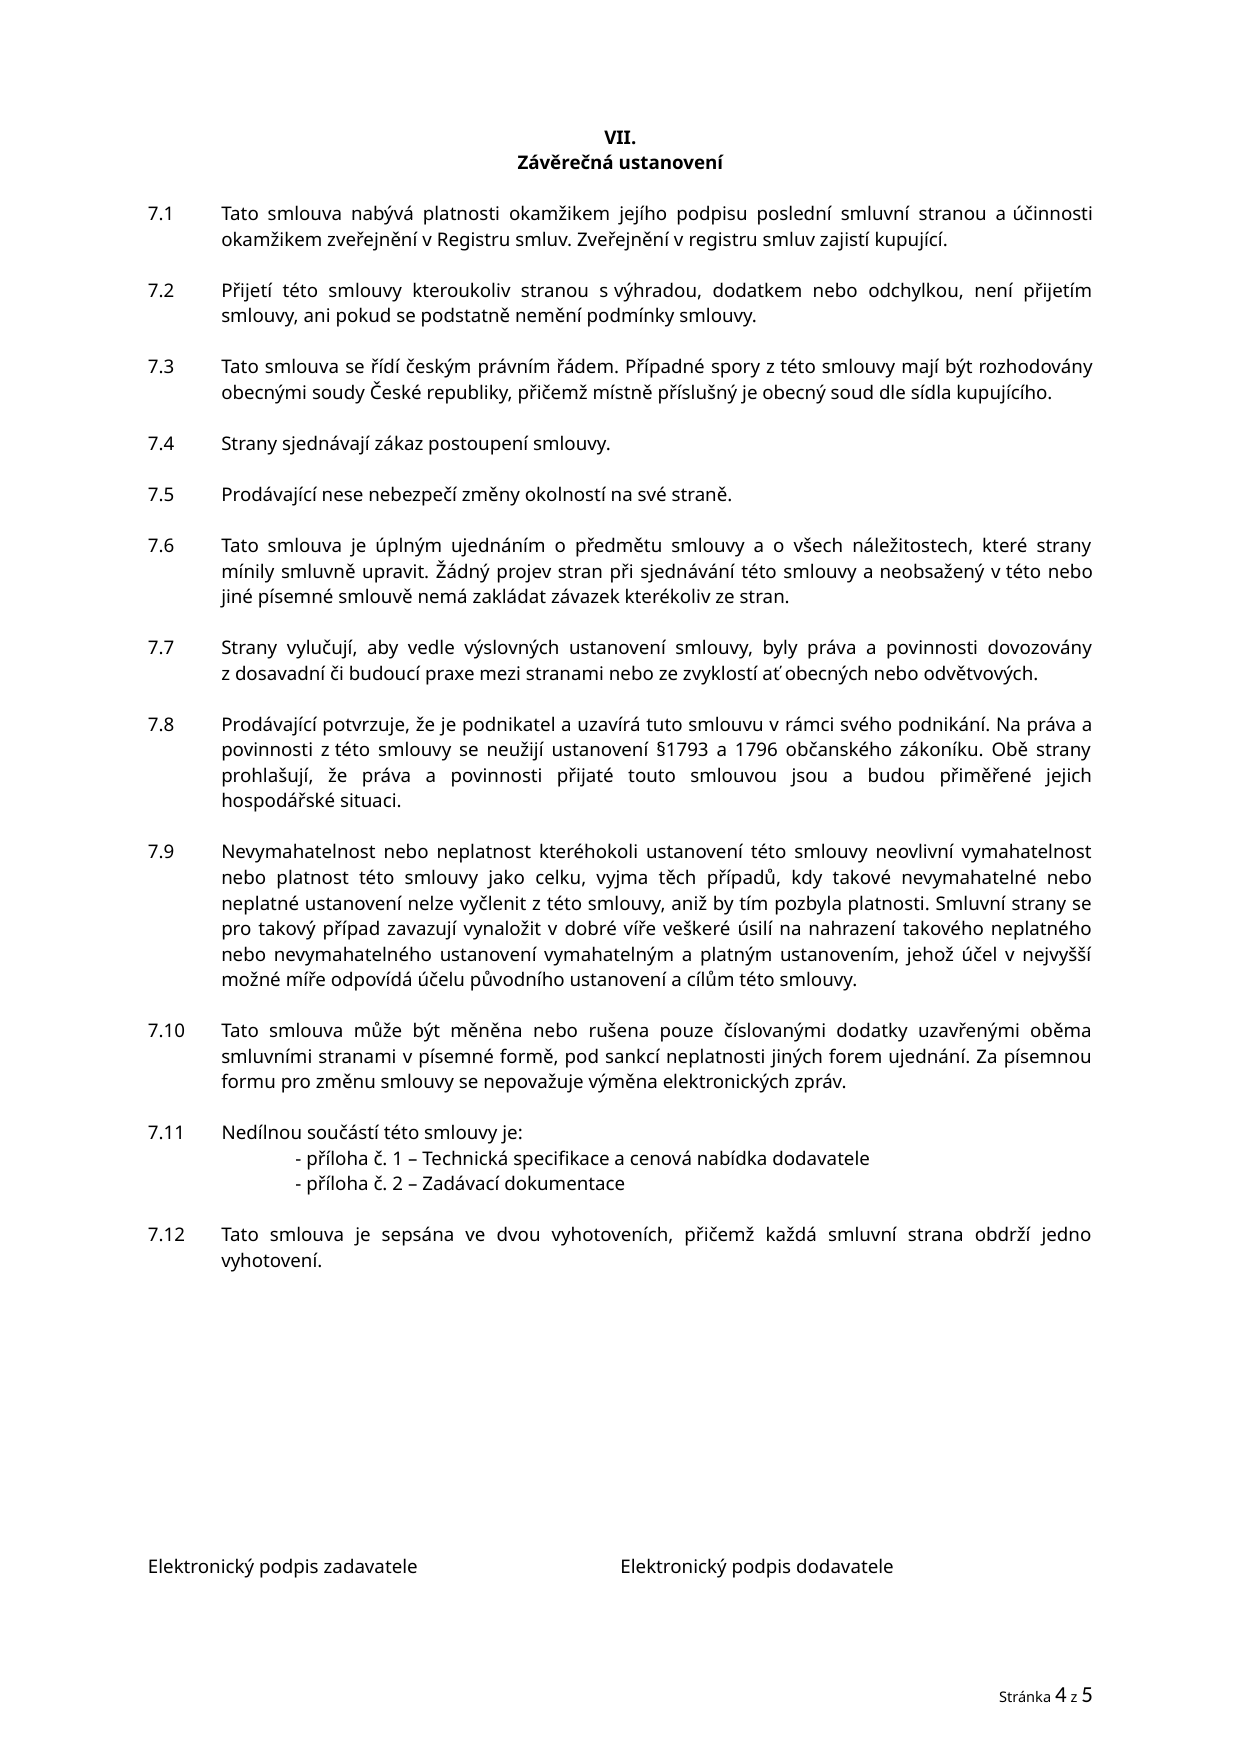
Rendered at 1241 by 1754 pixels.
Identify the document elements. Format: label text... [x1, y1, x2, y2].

text - příloha č. 1 – Technická specifikace a cenová nabídka dodavatele [148, 1145, 1093, 1171]
text Závěrečná ustanovení [148, 150, 1093, 175]
text - příloha č. 2 – Zadávací dokumentace [148, 1171, 1093, 1196]
text VII. [148, 124, 1093, 150]
text 7.12 Tato smlouva je sepsána ve dvou vyhotoveních, přičemž každá smluvní strana obdrží jedno vyhotovení. [148, 1222, 1093, 1273]
text 7.11 Nedílnou součástí této smlouvy je: [148, 1119, 1093, 1145]
text 7.9 Nevymahatelnost nebo neplatnost kteréhokoli ustanovení této smlouvy neovlivní vymahatelnost nebo platnost této smlouvy jako celku, vyjma těch případů, kdy takové nevymahatelné nebo neplatné ustanovení nelze vyčlenit z této smlouvy, aniž by tím pozbyla platnosti. Smluvní strany se pro takový případ zavazují vynaložit v dobré víře veškeré úsilí na nahrazení takového neplatného nebo nevymahatelného ustanovení vymahatelným a platným ustanovením, jehož účel v nejvyšší možné míře odpovídá účelu původního ustanovení a cílům této smlouvy. [148, 839, 1093, 992]
text 7.4 Strany sjednávají zákaz postoupení smlouvy. [148, 430, 1093, 456]
text 7.7 Strany vylučují, aby vedle výslovných ustanovení smlouvy, byly práva a povinnosti dovozovány z dosavadní či budoucí praxe mezi stranami nebo ze zvyklostí ať obecných nebo odvětvových. [148, 634, 1093, 686]
text 7.6 Tato smlouva je úplným ujednáním o předmětu smlouvy a o všech náležitostech, které strany mínily smluvně upravit. Žádný projev stran při sjednávání této smlouvy a neobsažený v této nebo jiné písemné smlouvě nemá zakládat závazek kterékoliv ze stran. [148, 532, 1093, 609]
text 7.2 Přijetí této smlouvy kteroukoliv stranou s výhradou, dodatkem nebo odchylkou, není přijetím smlouvy, ani pokud se podstatně nemění podmínky smlouvy. [148, 277, 1093, 328]
text 7.3 Tato smlouva se řídí českým právním řádem. Případné spory z této smlouvy mají být rozhodovány obecnými soudy České republiky, přičemž místně příslušný je obecný soud dle sídla kupujícího. [148, 354, 1093, 405]
text 7.5 Prodávající nese nebezpečí změny okolností na své straně. [148, 481, 1093, 507]
table_header Elektronický podpis dodavatele [609, 1477, 1081, 1655]
table_header Elektronický podpis zadavatele [136, 1477, 609, 1655]
text 7.8 Prodávající potvrzuje, že je podnikatel a uzavírá tuto smlouvu v rámci svého podnikání. Na práva a povinnosti z této smlouvy se neužijí ustanovení §1793 a 1796 občanského zákoníku. Obě strany prohlašují, že práva a povinnosti přijaté touto smlouvou jsou a budou přiměřené jejich hospodářské situaci. [148, 711, 1093, 813]
text 7.1 Tato smlouva nabývá platnosti okamžikem jejího podpisu poslední smluvní stranou a účinnosti okamžikem zveřejnění v Registru smluv. Zveřejnění v registru smluv zajistí kupující. [148, 201, 1093, 252]
text 7.10 Tato smlouva může být měněna nebo rušena pouze číslovanými dodatky uzavřenými oběma smluvními stranami v písemné formě, pod sankcí neplatnosti jiných forem ujednání. Za písemnou formu pro změnu smlouvy se nepovažuje výměna elektronických zpráv. [148, 1017, 1093, 1094]
